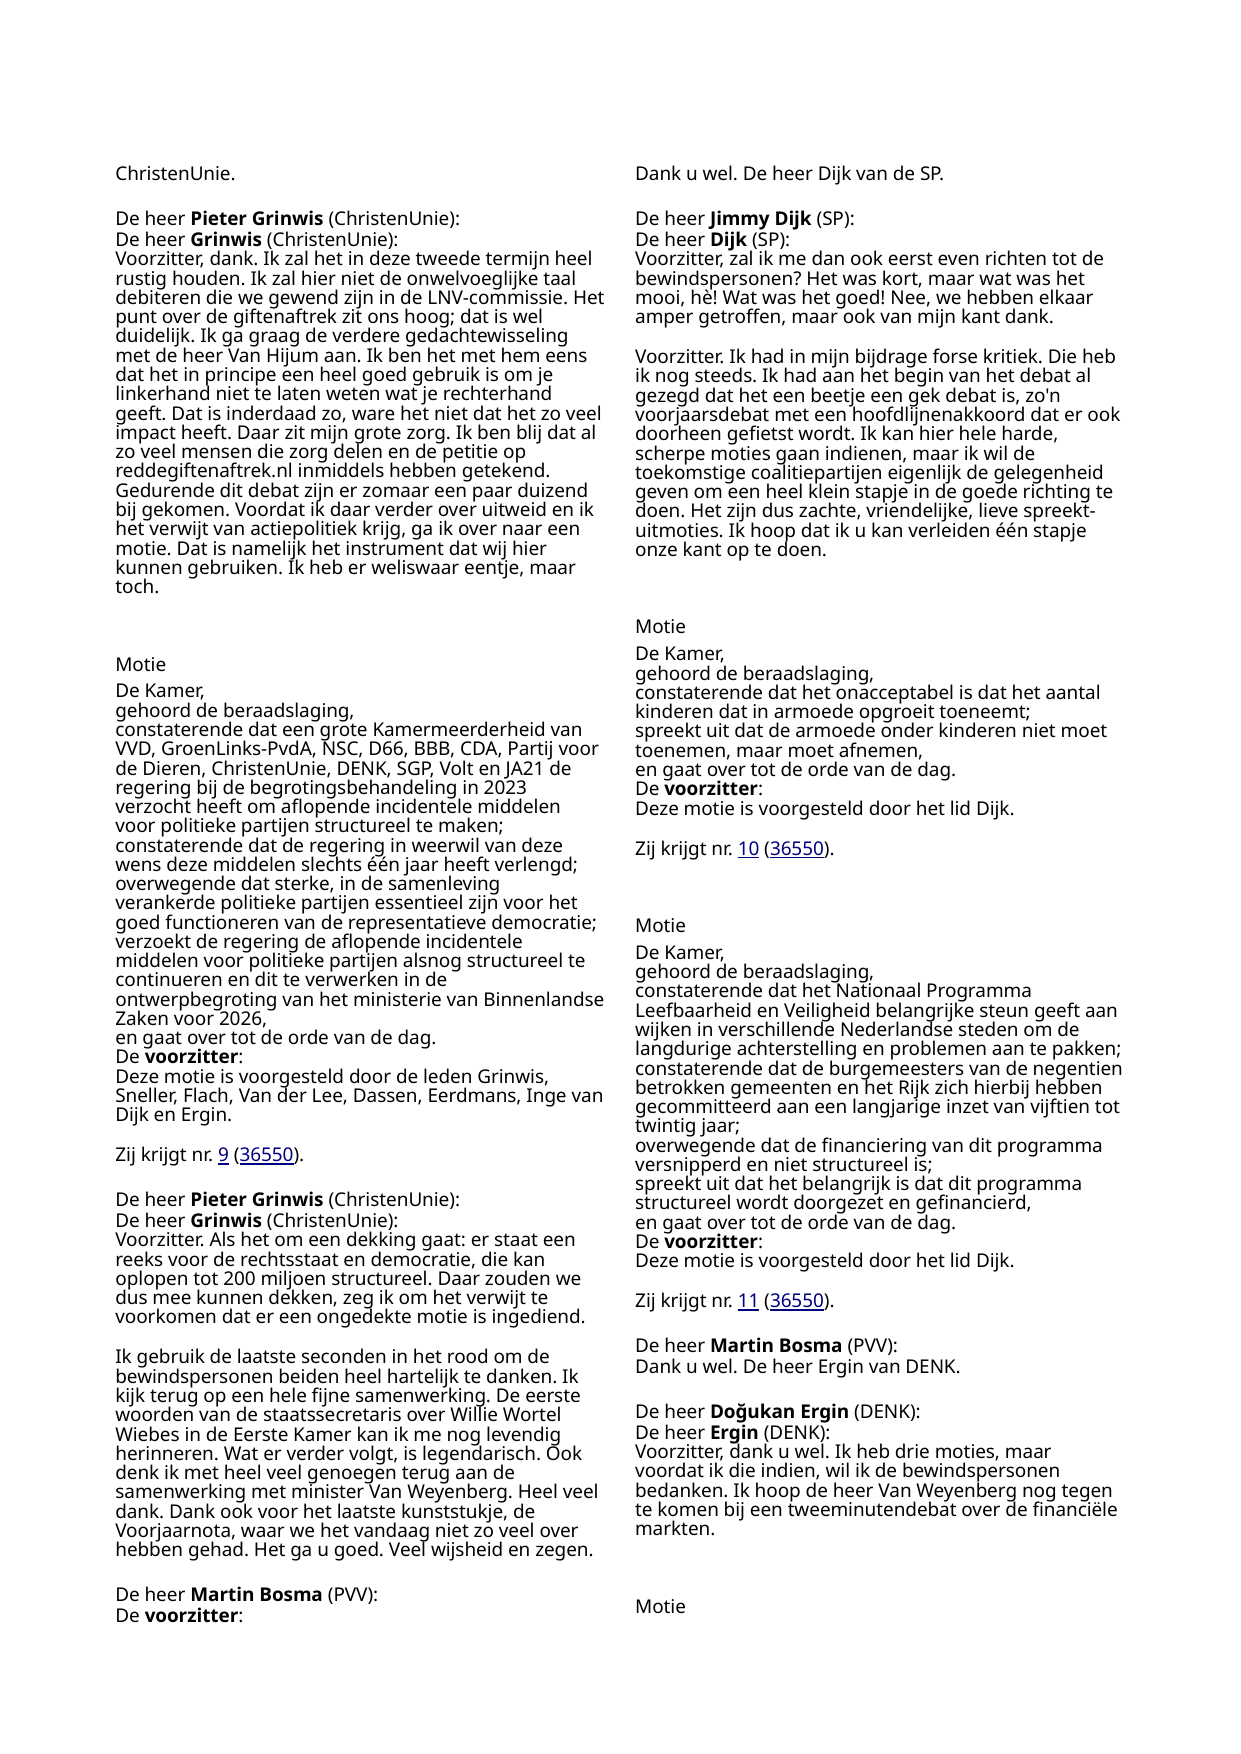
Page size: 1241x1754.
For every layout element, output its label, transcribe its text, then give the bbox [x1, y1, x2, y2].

text De heer Jimmy Dijk (SP): [635, 205, 1125, 231]
text Zij krijgt nr. 10 (36550). [635, 839, 1125, 859]
text Deze motie is voorgesteld door de leden Grinwis, Sneller, Flach, Van der Lee, Dassen, Eerdmans, Inge van Dijk en Ergin. [115, 1068, 605, 1126]
text De heer Martin Bosma (PVV): [635, 1332, 1125, 1358]
text De voorzitter: [115, 1048, 605, 1068]
text ChristenUnie. [115, 165, 605, 184]
text De voorzitter: [635, 780, 1125, 799]
text constaterende dat het onacceptabel is dat het aantal kinderen dat in armoede opgroeit toeneemt; [635, 684, 1125, 722]
text De Kamer, [635, 645, 1125, 664]
text Motie [115, 651, 605, 676]
text overwegende dat sterke, in de samenleving verankerde politieke partijen essentieel zijn voor het goed functioneren van de representatieve democratie; [115, 875, 605, 933]
text De heer Pieter Grinwis (ChristenUnie): [115, 1186, 605, 1212]
text Voorzitter, zal ik me dan ook eerst even richten tot de bewindspersonen? Het was kort, maar wat was het mooi, hè! Wat was het goed! Nee, we hebben elkaar amper getroffen, maar ook van mijn kant dank. [635, 250, 1125, 327]
text De heer Martin Bosma (PVV): [115, 1581, 605, 1607]
text Dank u wel. De heer Ergin van DENK. [635, 1358, 1125, 1377]
text De heer Ergin (DENK): [635, 1424, 1125, 1443]
text De Kamer, [115, 682, 605, 702]
text en gaat over tot de orde van de dag. [635, 1214, 1125, 1233]
text gehoord de beraadslaging, [635, 963, 1125, 982]
text constaterende dat de burgemeesters van de negentien betrokken gemeenten en het Rijk zich hierbij hebben gecommitteerd aan een langjarige inzet van vijftien tot twintig jaar; [635, 1059, 1125, 1137]
text spreekt uit dat het belangrijk is dat dit programma structureel wordt doorgezet en gefinancierd, [635, 1175, 1125, 1214]
text Ik gebruik de laatste seconden in het rood om de bewindspersonen beiden heel hartelijk te danken. Ik kijk terug op een hele fijne samenwerking. De eerste woorden van de staatssecretaris over Willie Wortel Wiebes in de Eerste Kamer kan ik me nog levendig herinneren. Wat er verder volgt, is legendarisch. Ook denk ik met heel veel genoegen terug aan de samenwerking met minister Van Weyenberg. Heel veel dank. Dank ook voor het laatste kunststukje, de Voorjaarnota, waar we het vandaag niet zo veel over hebben gehad. Het ga u goed. Veel wijsheid en zegen. [115, 1348, 605, 1561]
text Voorzitter, dank. Ik zal het in deze tweede termijn heel rustig houden. Ik zal hier niet de onwelvoeglijke taal debiteren die we gewend zijn in de LNV-commissie. Het punt over de giftenaftrek zit ons hoog; dat is wel duidelijk. Ik ga graag de verdere gedachtewisseling met de heer Van Hijum aan. Ik ben het met hem eens dat het in principe een heel goed gebruik is om je linkerhand niet te laten weten wat je rechterhand geeft. Dat is inderdaad zo, ware het niet dat het zo veel impact heeft. Daar zit mijn grote zorg. Ik ben blij dat al zo veel mensen die zorg delen en de petitie op reddegiftenaftrek.nl inmiddels hebben getekend. Gedurende dit debat zijn er zomaar een paar duizend bij gekomen. Voordat ik daar verder over uitweid en ik het verwijt van actiepolitiek krijg, ga ik over naar een motie. Dat is namelijk het instrument dat wij hier kunnen gebruiken. Ik heb er weliswaar eentje, maar toch. [115, 250, 605, 597]
text overwegende dat de financiering van dit programma versnipperd en niet structureel is; [635, 1137, 1125, 1175]
text Motie [635, 912, 1125, 938]
text Motie [635, 614, 1125, 639]
text Zij krijgt nr. 9 (36550). [115, 1146, 605, 1166]
text constaterende dat het Nationaal Programma Leefbaarheid en Veiligheid belangrijke steun geeft aan wijken in verschillende Nederlandse steden om de langdurige achterstelling en problemen aan te pakken; [635, 982, 1125, 1059]
text Voorzitter, dank u wel. Ik heb drie moties, maar voordat ik die indien, wil ik de bewindspersonen bedanken. Ik hoop de heer Van Weyenberg nog tegen te komen bij een tweeminutendebat over de financiële markten. [635, 1443, 1125, 1539]
text Deze motie is voorgesteld door het lid Dijk. [635, 1252, 1125, 1271]
text De heer Doğukan Ergin (DENK): [635, 1398, 1125, 1424]
text De voorzitter: [115, 1607, 605, 1626]
text Zij krijgt nr. 11 (36550). [635, 1292, 1125, 1311]
text De Kamer, [635, 944, 1125, 963]
text constaterende dat de regering in weerwil van deze wens deze middelen slechts één jaar heeft verlengd; [115, 837, 605, 875]
text Motie [635, 1593, 1125, 1619]
text Deze motie is voorgesteld door het lid Dijk. [635, 799, 1125, 819]
text Voorzitter. Ik had in mijn bijdrage forse kritiek. Die heb ik nog steeds. Ik had aan het begin van het debat al gezegd dat het een beetje een gek debat is, zo'n voorjaarsdebat met een hoofdlijnenakkoord dat er ook doorheen gefietst wordt. Ik kan hier hele harde, scherpe moties gaan indienen, maar ik wil de toekomstige coalitiepartijen eigenlijk de gelegenheid geven om een heel klein stapje in de goede richting te doen. Het zijn dus zachte, vriendelijke, lieve spreekt-uitmoties. Ik hoop dat ik u kan verleiden één stapje onze kant op te doen. [635, 348, 1125, 560]
text constaterende dat een grote Kamermeerderheid van VVD, GroenLinks-PvdA, NSC, D66, BBB, CDA, Partij voor de Dieren, ChristenUnie, DENK, SGP, Volt en JA21 de regering bij de begrotingsbehandeling in 2023 verzocht heeft om aflopende incidentele middelen voor politieke partijen structureel te maken; [115, 721, 605, 837]
text spreekt uit dat de armoede onder kinderen niet moet toenemen, maar moet afnemen, [635, 722, 1125, 761]
text en gaat over tot de orde van de dag. [115, 1029, 605, 1048]
text gehoord de beraadslaging, [635, 664, 1125, 684]
text De heer Grinwis (ChristenUnie): [115, 1212, 605, 1231]
text De heer Dijk (SP): [635, 231, 1125, 250]
text verzoekt de regering de aflopende incidentele middelen voor politieke partijen alsnog structureel te continueren en dit te verwerken in de ontwerpbegroting van het ministerie van Binnenlandse Zaken voor 2026, [115, 933, 605, 1029]
text De heer Grinwis (ChristenUnie): [115, 231, 605, 250]
text De voorzitter: [635, 1233, 1125, 1252]
text Voorzitter. Als het om een dekking gaat: er staat een reeks voor de rechtsstaat en democratie, die kan oplopen tot 200 miljoen structureel. Daar zouden we dus mee kunnen dekken, zeg ik om het verwijt te voorkomen dat er een ongedekte motie is ingediend. [115, 1231, 605, 1328]
text en gaat over tot de orde van de dag. [635, 761, 1125, 780]
text De heer Pieter Grinwis (ChristenUnie): [115, 205, 605, 231]
text gehoord de beraadslaging, [115, 702, 605, 721]
text Dank u wel. De heer Dijk van de SP. [635, 165, 1125, 184]
